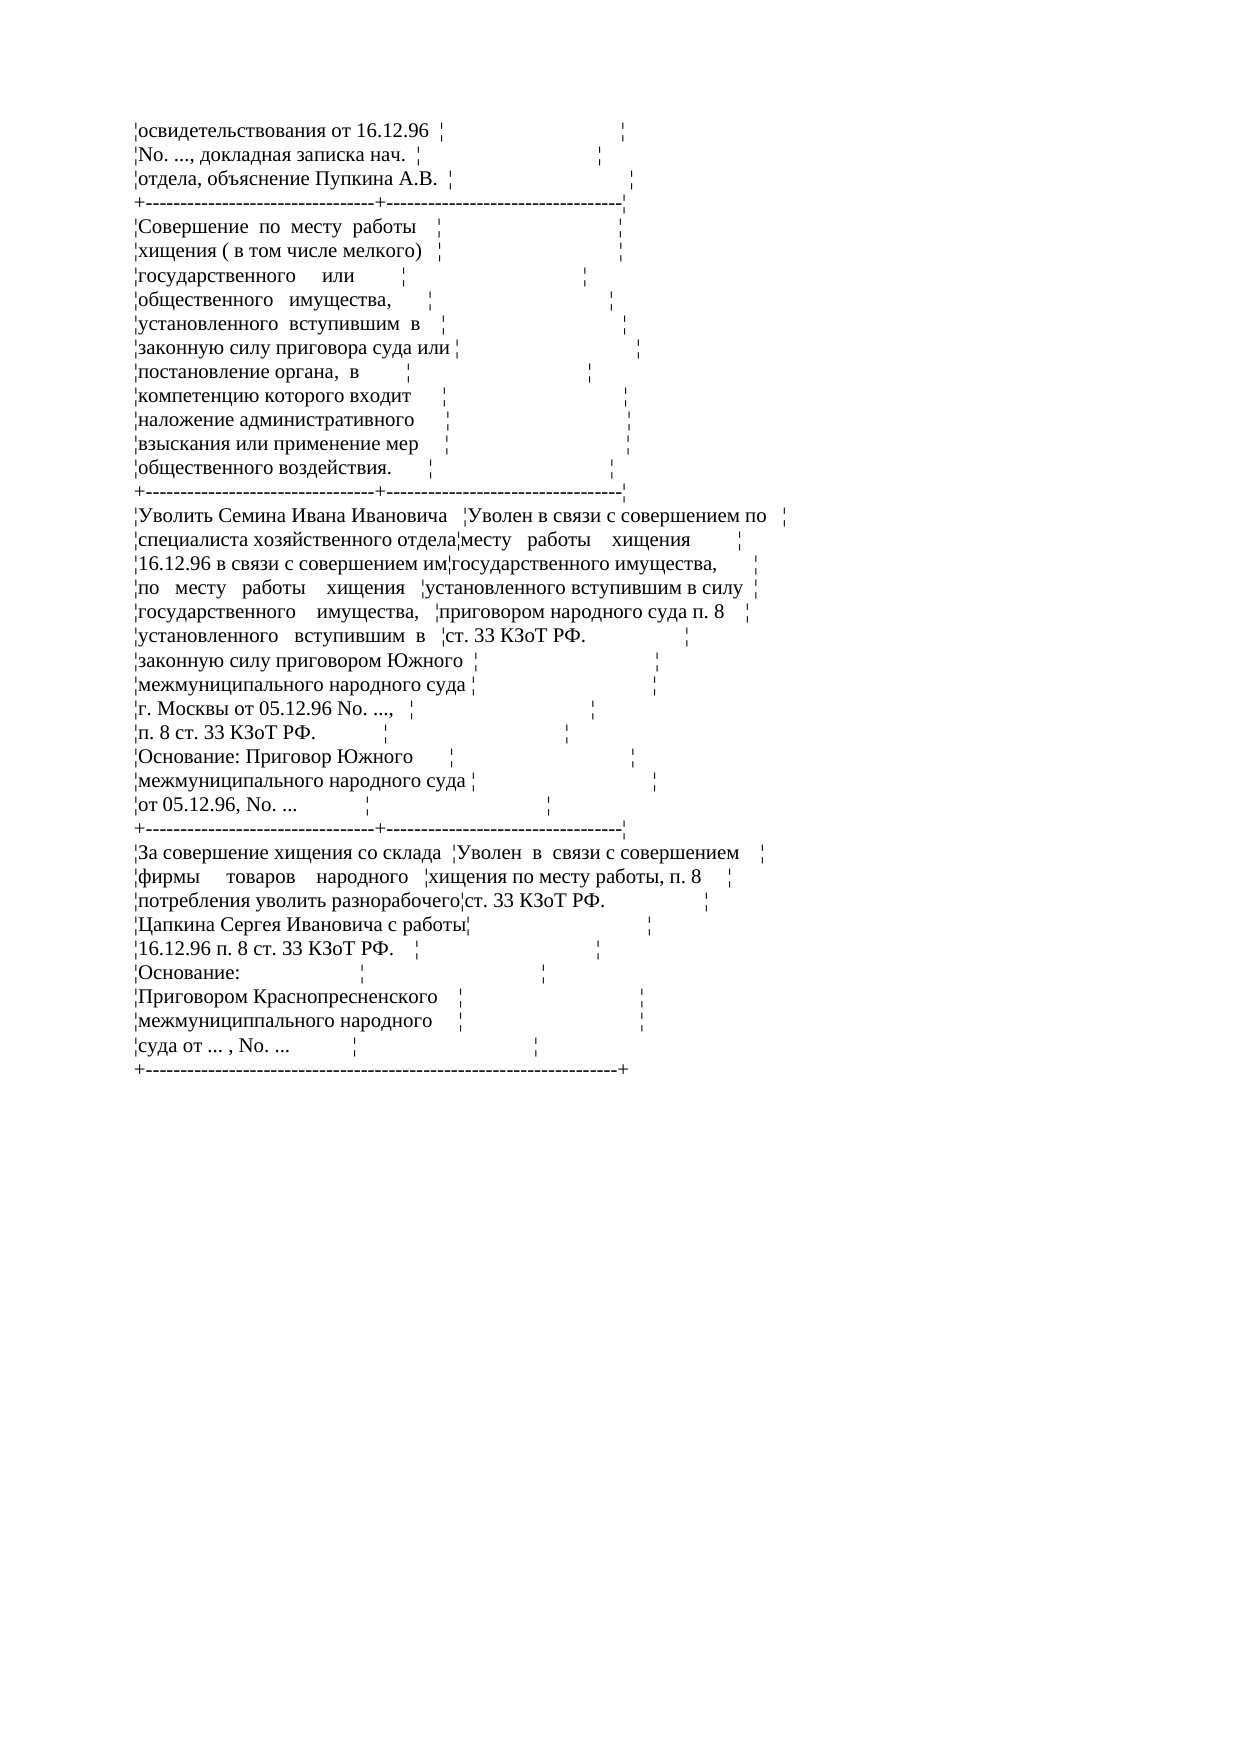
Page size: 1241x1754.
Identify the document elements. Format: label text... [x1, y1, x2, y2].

text ¦специалиста хозяйственного отдела¦месту работы хищения ¦ [118, 527, 1122, 551]
text ¦от 05.12.96, No. ... ¦ ¦ [118, 792, 1122, 816]
text ¦За совершение хищения со склада ¦Уволен в связи с совершением ¦ [118, 840, 1122, 864]
text ¦общественного имущества, ¦ ¦ [118, 287, 1122, 311]
text ¦No. ..., докладная записка нач. ¦ ¦ [118, 142, 1122, 166]
text ¦фирмы товаров народного ¦хищения по месту работы, п. 8 ¦ [118, 864, 1122, 888]
text ¦законную силу приговора суда или ¦ ¦ [118, 335, 1122, 359]
text ¦постановление органа, в ¦ ¦ [118, 359, 1122, 383]
text ¦законную силу приговором Южного ¦ ¦ [118, 647, 1122, 672]
text ¦Приговором Краснопресненского ¦ ¦ [118, 984, 1122, 1008]
text ¦общественного воздействия. ¦ ¦ [118, 455, 1122, 479]
text ¦Уволить Семина Ивана Ивановича ¦Уволен в связи с совершением по ¦ [118, 503, 1122, 527]
text ¦суда от ... , No. ... ¦ ¦ [118, 1032, 1122, 1057]
text +---------------------------------+----------------------------------¦ [118, 816, 1122, 840]
text ¦установленного вступившим в ¦ст. 33 КЗоТ РФ. ¦ [118, 623, 1122, 647]
text ¦Совершение по месту работы ¦ ¦ [118, 214, 1122, 238]
text ¦г. Москвы от 05.12.96 No. ..., ¦ ¦ [118, 696, 1122, 720]
text ¦межмуниципального народного суда ¦ ¦ [118, 768, 1122, 792]
text ¦государственного имущества, ¦приговором народного суда п. 8 ¦ [118, 599, 1122, 623]
text ¦компетенцию которого входит ¦ ¦ [118, 383, 1122, 407]
text ¦межмуниципального народного суда ¦ ¦ [118, 672, 1122, 696]
text ¦потребления уволить разнорабочего¦ст. 33 КЗоТ РФ. ¦ [118, 888, 1122, 912]
text ¦Основание: ¦ ¦ [118, 960, 1122, 984]
text ¦взыскания или применение мер ¦ ¦ [118, 431, 1122, 455]
text +---------------------------------+----------------------------------¦ [118, 479, 1122, 503]
text ¦п. 8 ст. 33 КЗоТ РФ. ¦ ¦ [118, 720, 1122, 744]
text ¦хищения ( в том числе мелкого) ¦ ¦ [118, 238, 1122, 262]
text +---------------------------------+----------------------------------¦ [118, 190, 1122, 214]
text ¦по месту работы хищения ¦установленного вступившим в силу ¦ [118, 575, 1122, 599]
text ¦16.12.96 в связи с совершением им¦государственного имущества, ¦ [118, 551, 1122, 575]
text ¦межмунициппального народного ¦ ¦ [118, 1008, 1122, 1032]
text ¦освидетельствования от 16.12.96 ¦ ¦ [118, 118, 1122, 142]
text ¦16.12.96 п. 8 ст. 33 КЗоТ РФ. ¦ ¦ [118, 936, 1122, 960]
text ¦отдела, объяснение Пупкина А.В. ¦ ¦ [118, 166, 1122, 190]
text ¦Основание: Приговор Южного ¦ ¦ [118, 744, 1122, 768]
text ¦Цапкина Сергея Ивановича с работы¦ ¦ [118, 912, 1122, 936]
text ¦государственного или ¦ ¦ [118, 262, 1122, 287]
text +--------------------------------------------------------------------+ [118, 1057, 1122, 1081]
text ¦наложение административного ¦ ¦ [118, 407, 1122, 431]
text ¦установленного вступившим в ¦ ¦ [118, 311, 1122, 335]
